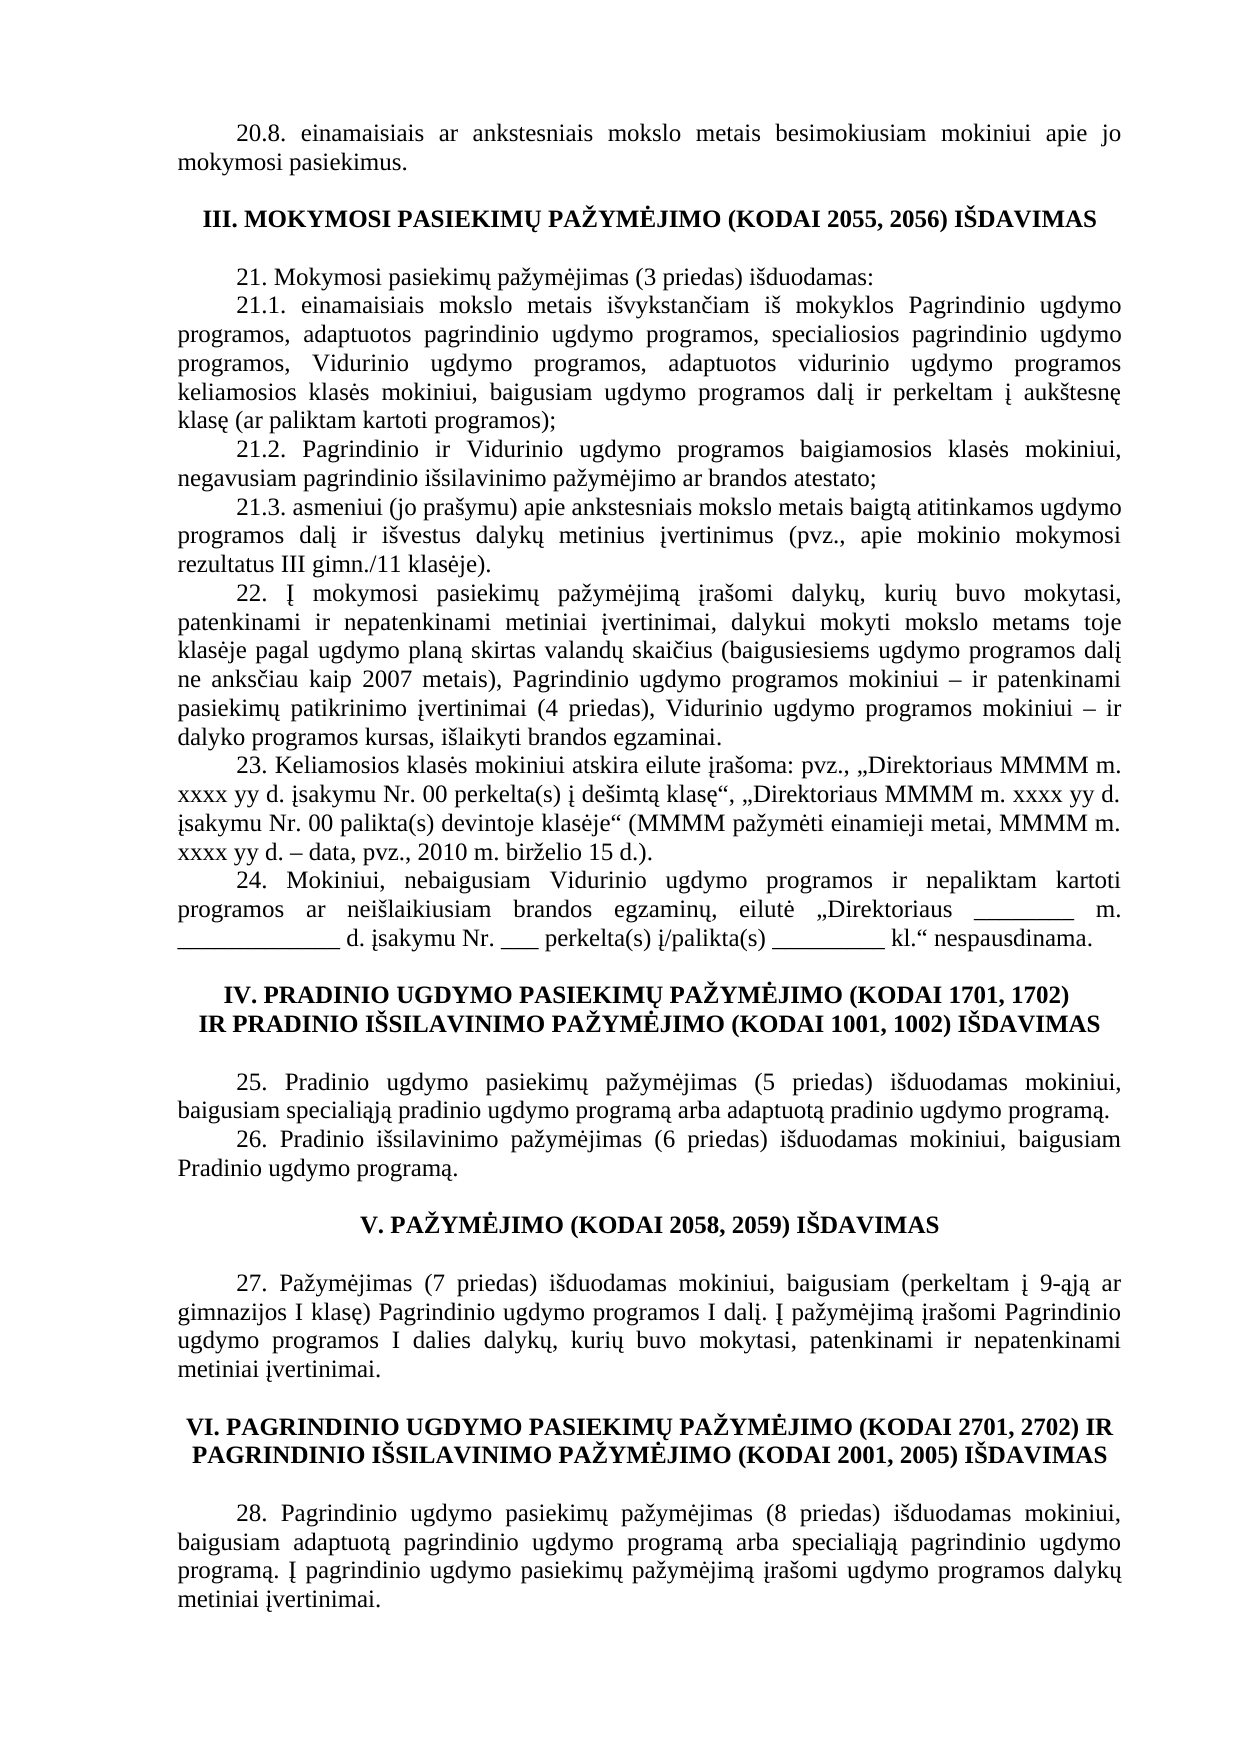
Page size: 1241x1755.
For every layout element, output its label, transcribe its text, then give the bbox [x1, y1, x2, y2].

text 21.1. einamaisiais mokslo metais išvykstančiam iš mokyklos Pagrindinio ugdymo programos, adaptuotos pagrindinio ugdymo programos, specialiosios pagrindinio ugdymo programos, Vidurinio ugdymo programos, adaptuotos vidurinio ugdymo programos keliamosios klasės mokiniui, baigusiam ugdymo programos dalį ir perkeltam į aukštesnę klasę (ar paliktam kartoti programos); [177, 291, 1122, 434]
text 23. Keliamosios klasės mokiniui atskira eilute įrašoma: pvz., „Direktoriaus MMMM m. xxxx yy d. įsakymu Nr. 00 perkelta(s) į dešimtą klasę“, „Direktoriaus MMMM m. xxxx yy d. įsakymu Nr. 00 palikta(s) devintoje klasėje“ (MMMM pažymėti einamieji metai, MMMM m. xxxx yy d. – data, pvz., 2010 m. birželio 15 d.). [177, 751, 1122, 866]
text VI. PAGRINDINIO UGDYMO PASIEKIMŲ PAŽYMĖJIMo (kodaI 2701, 2702) IR PAGRINDINIO IŠSILAVINIMO PAŽYMĖJIMo (kodaI 2001, 2005) IŠDAVIMAS [177, 1412, 1122, 1469]
text 27. Pažymėjimas (7 priedas) išduodamas mokiniui, baigusiam (perkeltam į 9-ąją ar gimnazijos I klasę) Pagrindinio ugdymo programos I dalį. Į pažymėjimą įrašomi Pagrindinio ugdymo programos I dalies dalykų, kurių buvo mokytasi, patenkinami ir nepatenkinami metiniai įvertinimai. [177, 1268, 1122, 1383]
text 25. Pradinio ugdymo pasiekimų pažymėjimas (5 priedas) išduodamas mokiniui, baigusiam specialiąją pradinio ugdymo programą arba adaptuotą pradinio ugdymo programą. [177, 1067, 1122, 1124]
text V. PAŽYMĖJIMO (kodaI 2058, 2059) IŠDAVIMAS [177, 1211, 1122, 1239]
text 28. Pagrindinio ugdymo pasiekimų pažymėjimas (8 priedas) išduodamas mokiniui, baigusiam adaptuotą pagrindinio ugdymo programą arba specialiąją pagrindinio ugdymo programą. Į pagrindinio ugdymo pasiekimų pažymėjimą įrašomi ugdymo programos dalykų metiniai įvertinimai. [177, 1498, 1122, 1613]
text 20.8. einamaisiais ar ankstesniais mokslo metais besimokiusiam mokiniui apie jo mokymosi pasiekimus. [177, 118, 1122, 176]
text 21.2. Pagrindinio ir Vidurinio ugdymo programos baigiamosios klasės mokiniui, negavusiam pagrindinio išsilavinimo pažymėjimo ar brandos atestato; [177, 434, 1122, 492]
text 21.3. asmeniui (jo prašymu) apie ankstesniais mokslo metais baigtą atitinkamos ugdymo programos dalį ir išvestus dalykų metinius įvertinimus (pvz., apie mokinio mokymosi rezultatus III gimn./11 klasėje). [177, 492, 1122, 578]
text III. MOKYMOSI PASIEKIMŲ PAŽYMĖJIMO (kodaI 2055, 2056) IŠDAVIMAS [177, 204, 1122, 233]
text ir PRADINIO IŠSILAVINIMO PAŽYMĖJIMo (kodaI 1001, 1002) IŠDAVIMAS [177, 1009, 1122, 1038]
text 24. Mokiniui, nebaigusiam Vidurinio ugdymo programos ir nepaliktam kartoti programos ar neišlaikiusiam brandos egzaminų, eilutė „Direktoriaus ________ m. _____________ d. įsakymu Nr. ___ perkelta(s) į/palikta(s) _________ kl.“ nespausdinama. [177, 866, 1122, 952]
text IV. PRADINIO UGDYMO PASIEKIMŲ PAŽYMĖJIMo (kodaI 1701, 1702) [177, 981, 1122, 1009]
text 26. Pradinio išsilavinimo pažymėjimas (6 priedas) išduodamas mokiniui, baigusiam Pradinio ugdymo programą. [177, 1124, 1122, 1182]
text 21. Mokymosi pasiekimų pažymėjimas (3 priedas) išduodamas: [177, 262, 1122, 291]
text 22. Į mokymosi pasiekimų pažymėjimą įrašomi dalykų, kurių buvo mokytasi, patenkinami ir nepatenkinami metiniai įvertinimai, dalykui mokyti mokslo metams toje klasėje pagal ugdymo planą skirtas valandų skaičius (baigusiesiems ugdymo programos dalį ne anksčiau kaip 2007 metais), Pagrindinio ugdymo programos mokiniui – ir patenkinami pasiekimų patikrinimo įvertinimai (4 priedas), Vidurinio ugdymo programos mokiniui – ir dalyko programos kursas, išlaikyti brandos egzaminai. [177, 578, 1122, 751]
